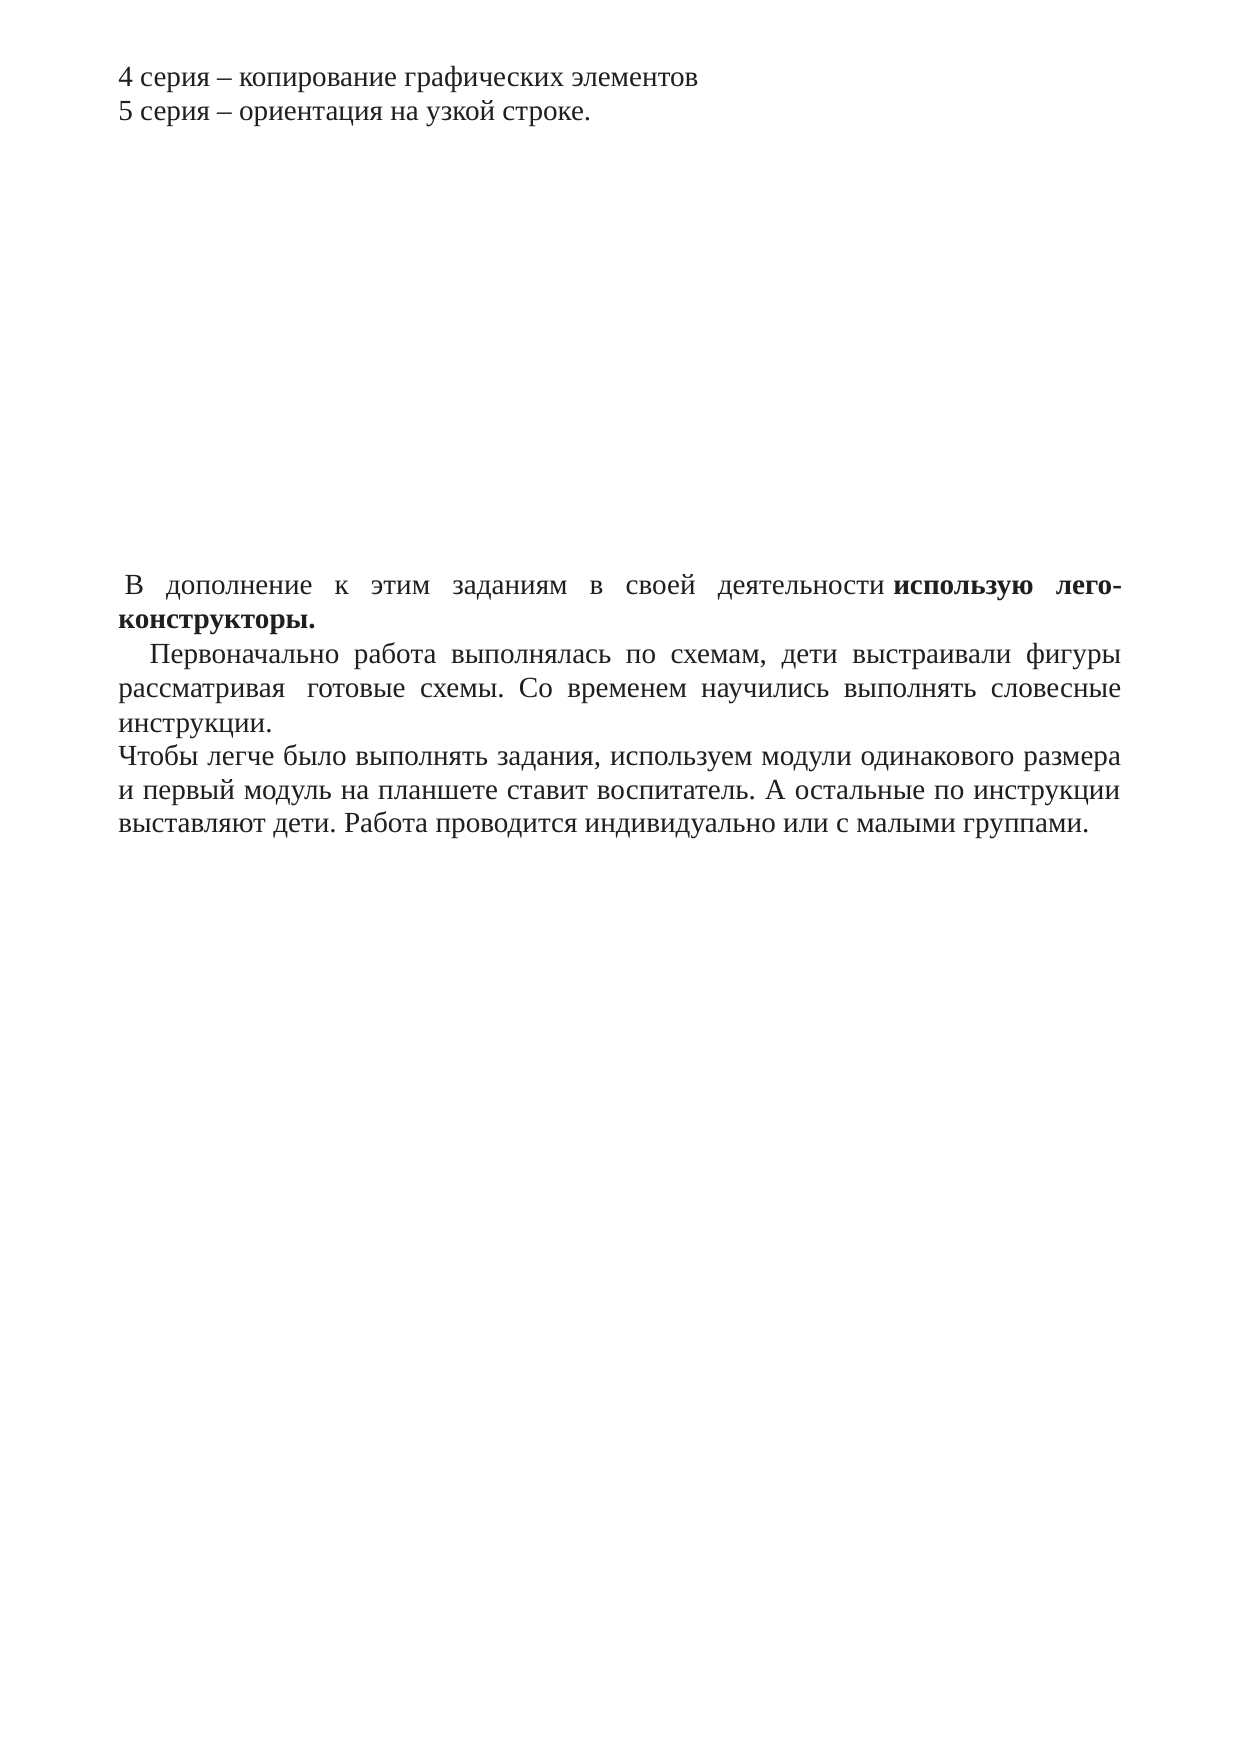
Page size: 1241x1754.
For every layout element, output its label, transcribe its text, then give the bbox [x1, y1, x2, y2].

text Первоначально работа выполнялась по схемам, дети выстраивали фигуры рассматривая готовые схемы. Со временем научились выполнять словесные инструкции. [118, 635, 1122, 738]
text 5 серия – ориентация на узкой строке. [118, 92, 1122, 127]
text В дополнение к этим заданиям в своей деятельности использую лего-конструкторы. [118, 566, 1122, 635]
text Чтобы легче было выполнять задания, используем модули одинакового размера и первый модуль на планшете ставит воспитатель. А остальные по инструкции выставляют дети. Работа проводится индивидуально или с малыми группами. [118, 738, 1122, 839]
text 4 серия – копирование графических элементов [118, 58, 1122, 92]
